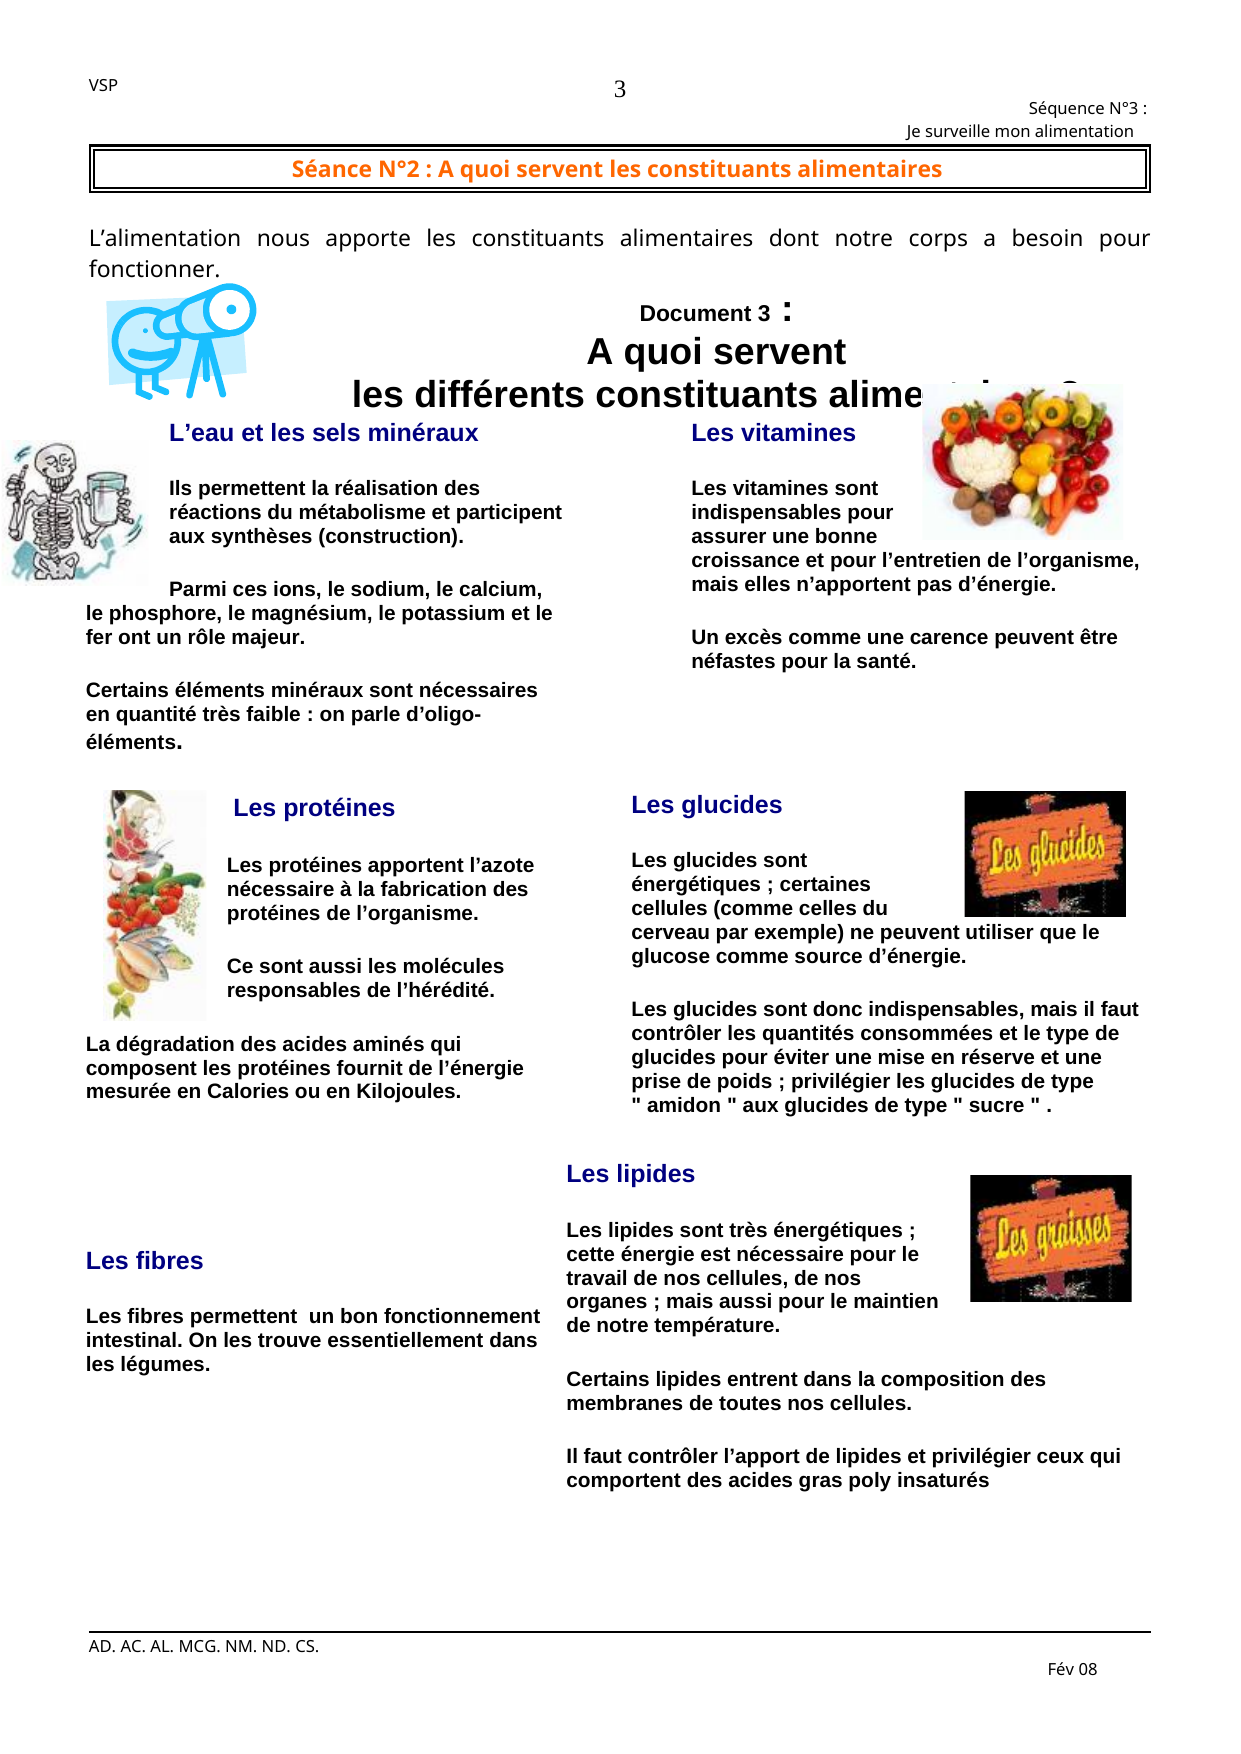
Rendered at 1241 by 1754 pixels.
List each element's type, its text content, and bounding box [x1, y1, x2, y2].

table_cell [565, 449, 629, 513]
text L’alimentation nous apporte les constituants alimentaires dont notre corps a besoin pour fonctionner. [89, 222, 1151, 284]
picture [970, 1175, 1132, 1302]
table_cell [565, 513, 629, 757]
table_cell Les glucides Les glucides sont énergétiques ; certaines cellules (comme celles du cerveau par exemple) ne peuvent utiliser que le glucose comme source d’énergie. Les glucides sont donc indispensables, mais il faut contrôler les quantités consommées et le type de glucides pour éviter une mise en réserve et une prise de poids ; privilégier les glucides de type " amidon " aux glucides de type " sucre " . [630, 789, 1156, 1158]
table_cell Les fibres Les fibres permettent un bon fonctionnement intestinal. On les trouve essentiellement dans les légumes. [84, 1158, 564, 1493]
picture [1, 440, 149, 586]
table_header [565, 417, 629, 449]
table_header L’eau et les sels minéraux Ils permettent la réalisation des réactions du métabolisme et participent aux synthèses (construction). Parmi ces ions, le sodium, le calcium, le phosphore, le magnésium, le potassium et le fer ont un rôle majeur. Certains éléments minéraux sont nécessaires en quantité très faible : on parle d’oligo-éléments. [0, 417, 564, 757]
table_cell [630, 757, 689, 788]
picture [103, 790, 207, 1021]
table_cell [84, 757, 564, 788]
table_header Les vitamines Les vitamines sont indispensables pour assurer une bonne croissance et pour l’entretien de l’organisme, mais elles n’apportent pas d’énergie. Un excès comme une carence peuvent être néfastes pour la santé. [689, 383, 1156, 757]
picture [964, 791, 1126, 917]
table_cell Les lipides Les lipides sont très énergétiques ; cette énergie est nécessaire pour le travail de nos cellules, de nos organes ; mais aussi pour le maintien de notre température. Certains lipides entrent dans la composition des membranes de toutes nos cellules. Il faut contrôler l’apport de lipides et privilégier ceux qui comportent des acides gras poly insaturés [565, 1158, 1156, 1493]
table_cell [565, 789, 629, 1158]
table_cell [630, 449, 689, 513]
table_header [630, 417, 689, 449]
table_header Document 3 : A quoi servent les différents constituants alimentaires ? [84, 279, 1156, 417]
table_cell [565, 757, 629, 788]
table_cell [689, 757, 1156, 788]
table_cell [630, 513, 689, 757]
table_cell Les protéines Les protéines apportent l’azote nécessaire à la fabrication des protéines de l’organisme. Ce sont aussi les molécules responsables de l’hérédité. La dégradation des acides aminés qui composent les protéines fournit de l’énergie mesurée en Calories ou en Kilojoules. [84, 788, 564, 1158]
picture [922, 384, 1124, 540]
